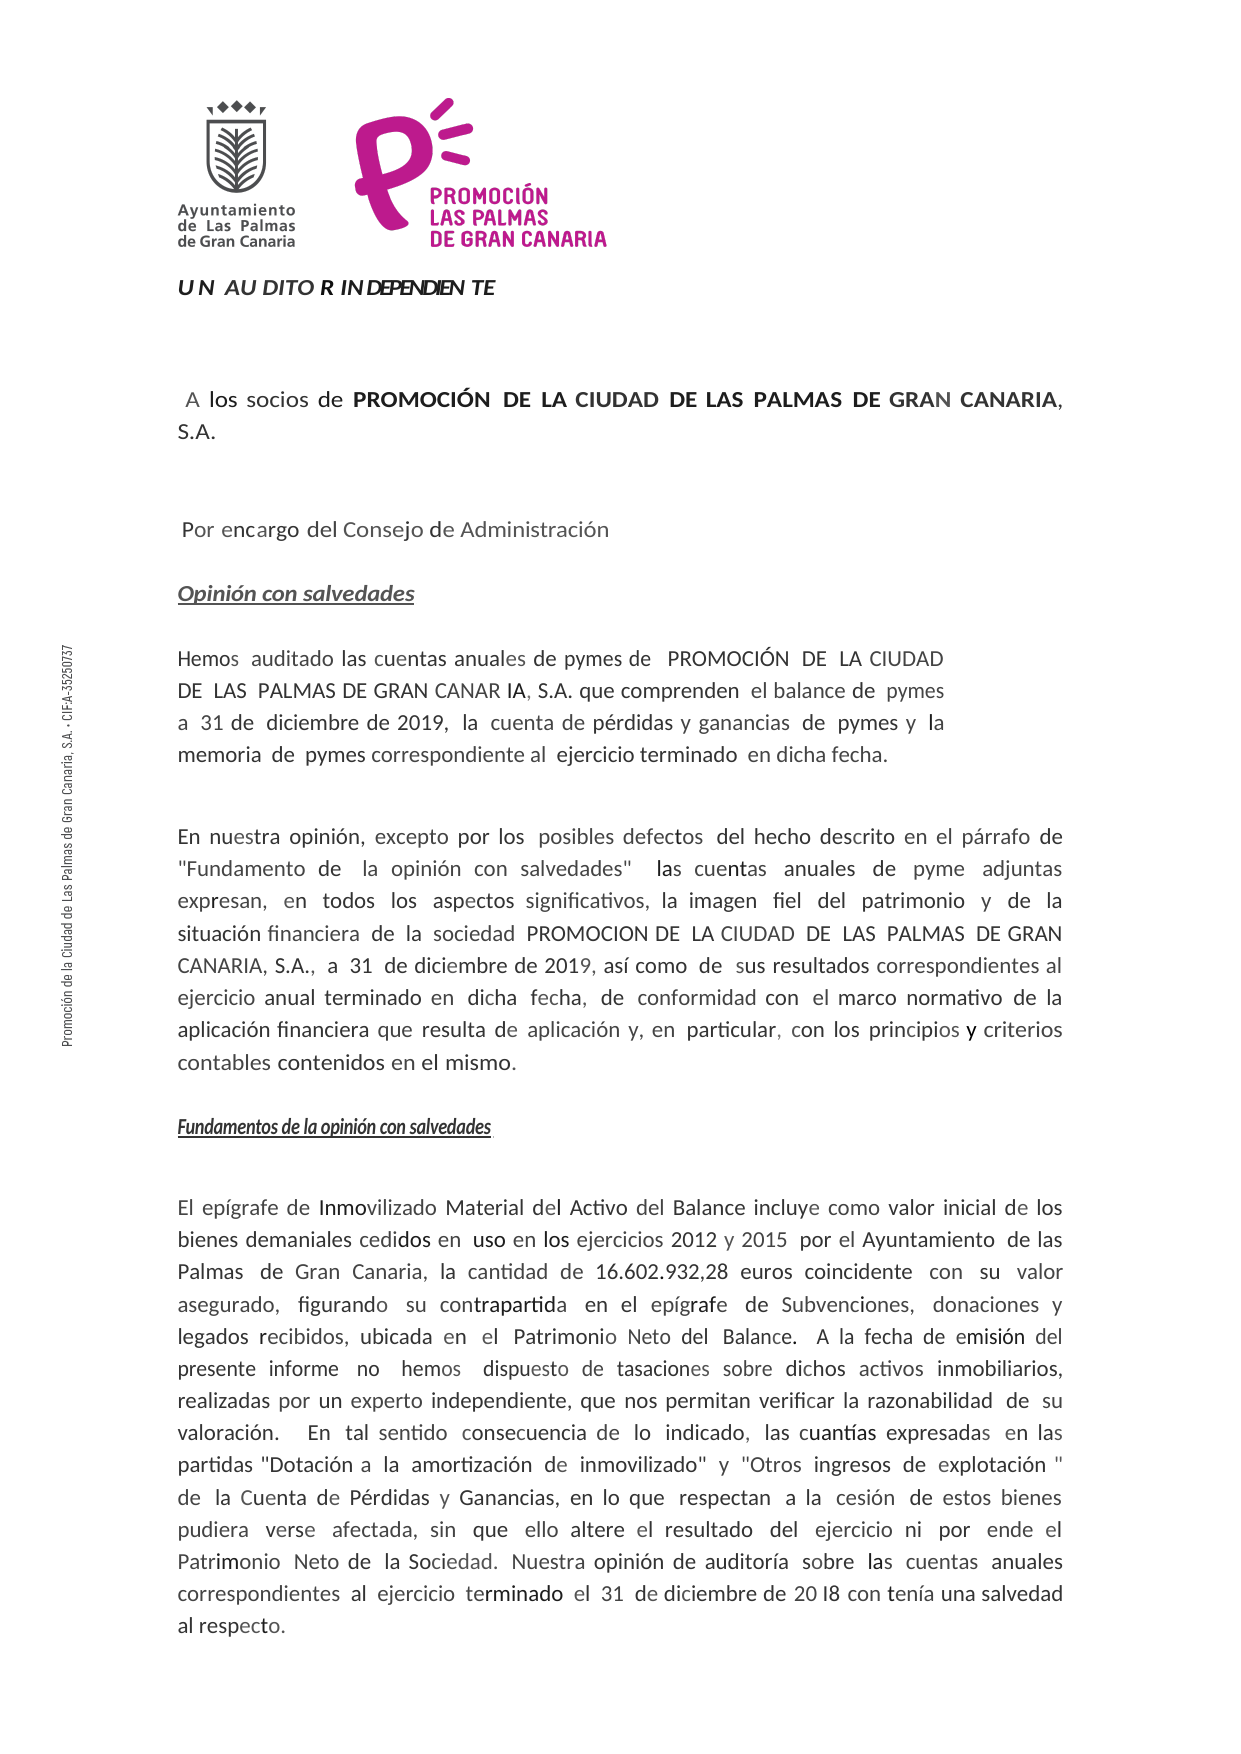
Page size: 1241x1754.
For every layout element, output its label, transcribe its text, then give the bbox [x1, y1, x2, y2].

text Fundamentos de la opinión con salvedades [177, 1112, 1063, 1140]
text El epígrafe de Inmovilizado Material del Activo del Balance incluye como valor inicial de los bienes demaniales cedidos en uso en los ejercicios 2012 y 2015 por el Ayuntamiento de las Palmas de Gran Canaria, la cantidad de 16.602.932,28 euros coincidente con su valor asegurado, figurando su contrapartida en el epígrafe de Subvenciones, donaciones y legados recibidos, ubicada en el Patrimonio Neto del Balance. A la fecha de emisión del presente informe no hemos dispuesto de tasaciones sobre dichos activos inmobiliarios, realizadas por un experto independiente, que nos permitan verificar la razonabilidad de su valoración. En tal sentido consecuencia de lo indicado, las cuantías expresadas en las partidas "Dotación a la amortización de inmovilizado" y "Otros ingresos de explotación " de la Cuenta de Pérdidas y Ganancias, en lo que respectan a la cesión de estos bienes pudiera verse afectada, sin que ello altere el resultado del ejercicio ni por ende el Patrimonio Neto de la Sociedad. Nuestra opinión de auditoría sobre las cuentas anuales correspondientes al ejercicio terminado el 31 de diciembre de 20 I8 con tenía una salvedad al respecto. [177, 1193, 1063, 1639]
text A los socios de PROMOCIÓN DE LA CIUDAD DE LAS PALMAS DE GRAN CANARIA, S.A. [177, 385, 1063, 445]
text Hemos auditado las cuentas anuales de pymes de PROMOCIÓN DE LA CIUDAD DE LAS PALMAS DE GRAN CANAR IA, S.A. que comprenden el balance de pymes a 31 de diciembre de 2019, la cuenta de pérdidas y ganancias de pymes y la memoria de pymes correspondiente al ejercicio terminado en dicha fecha. [177, 644, 944, 768]
text En nuestra opinión, excepto por los posibles defectos del hecho descrito en el párrafo de "Fundamento de la opinión con salvedades" las cuentas anuales de pyme adjuntas expresan, en todos los aspectos significativos, la imagen fiel del patrimonio y de la situación financiera de la sociedad PROMOCION DE LA CIUDAD DE LAS PALMAS DE GRAN CANARIA, S.A., a 31 de diciembre de 2019, así como de sus resultados correspondientes al ejercicio anual terminado en dicha fecha, de conformidad con el marco normativo de la aplicación financiera que resulta de aplicación y, en particular, con los principios y criterios contables contenidos en el mismo. [177, 822, 1063, 1076]
text Opinión con salvedades [177, 579, 1063, 607]
text Por encargo del Consejo de Administración [177, 515, 1063, 543]
text UN AU DITO R IN DEPENDIEN TE [177, 273, 1063, 301]
